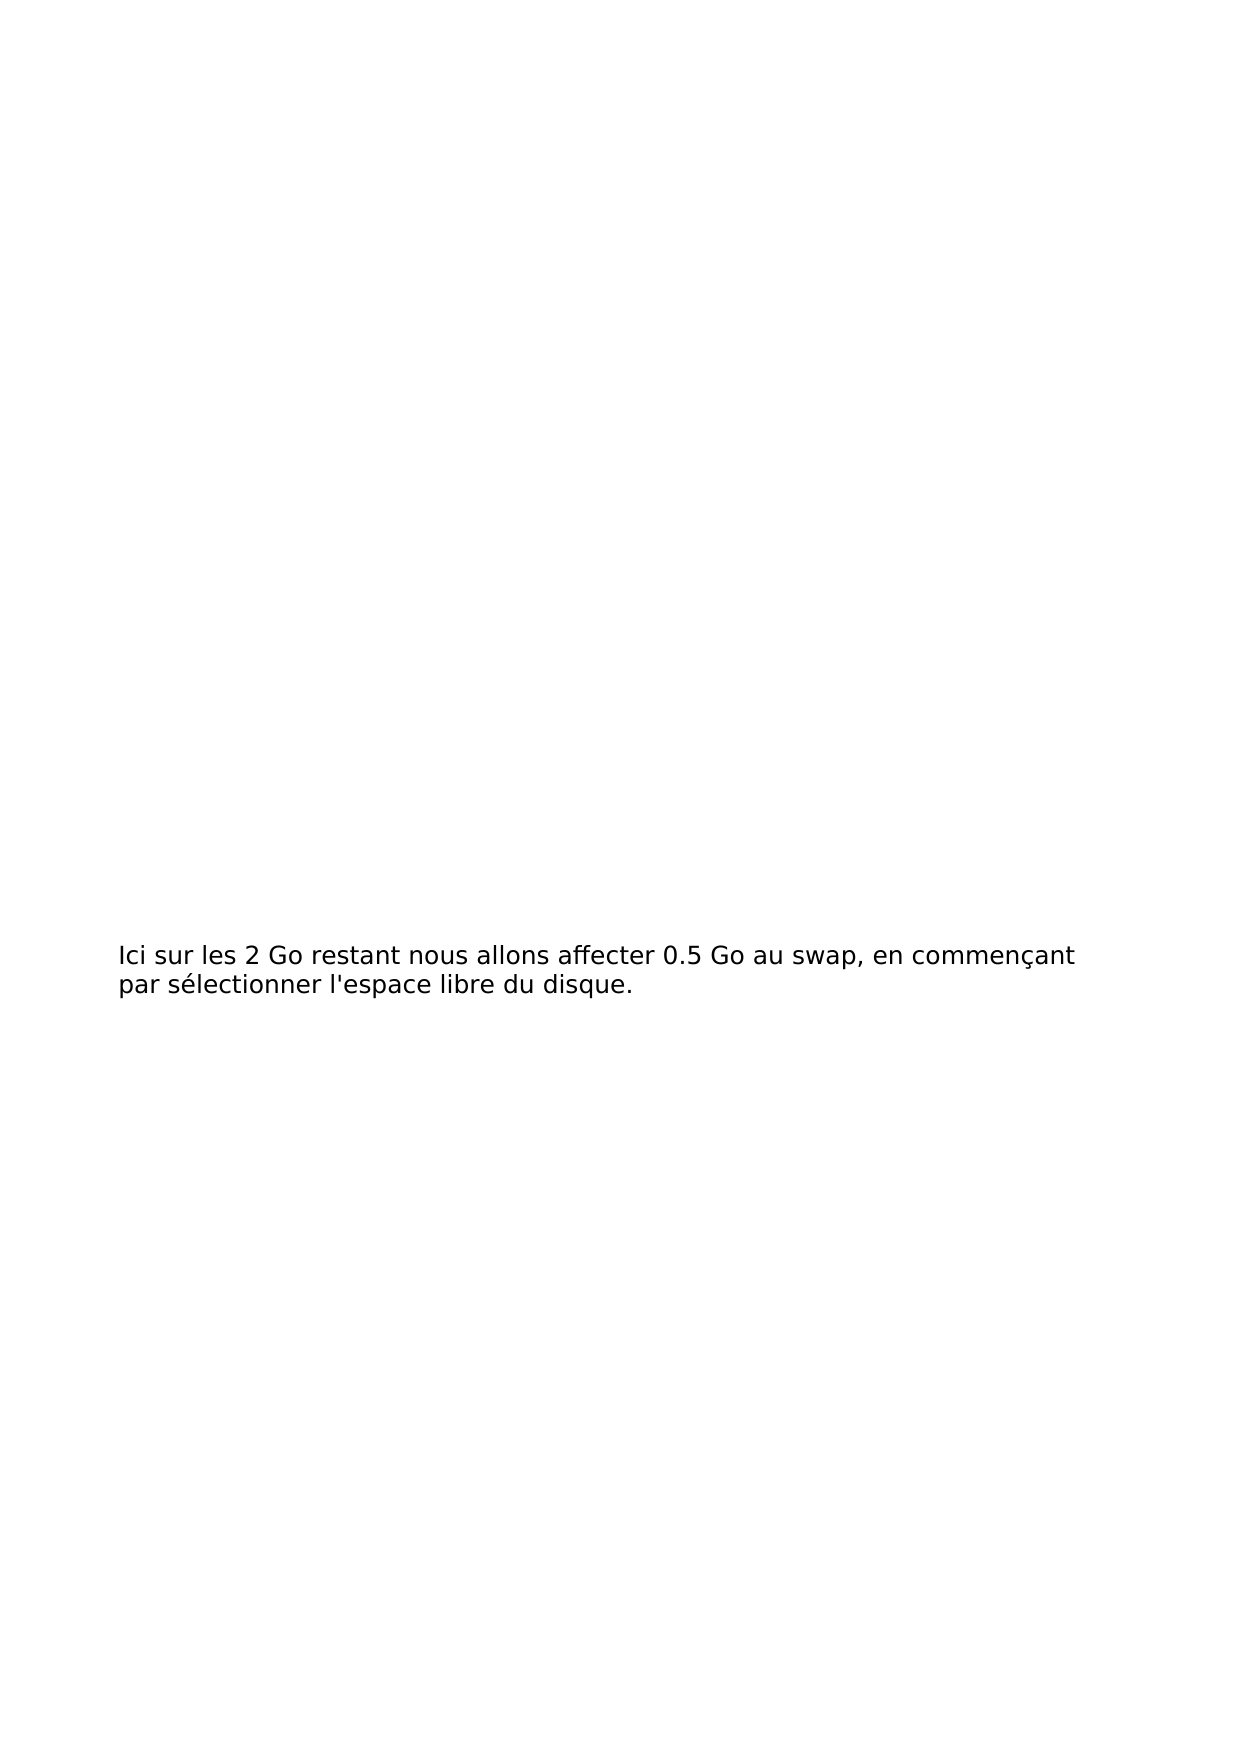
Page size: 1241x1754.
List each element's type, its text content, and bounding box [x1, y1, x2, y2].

text Ici sur les 2 Go restant nous allons affecter 0.5 Go au swap, en commençant par sélectionner l'espace libre du disque. [118, 941, 1122, 999]
